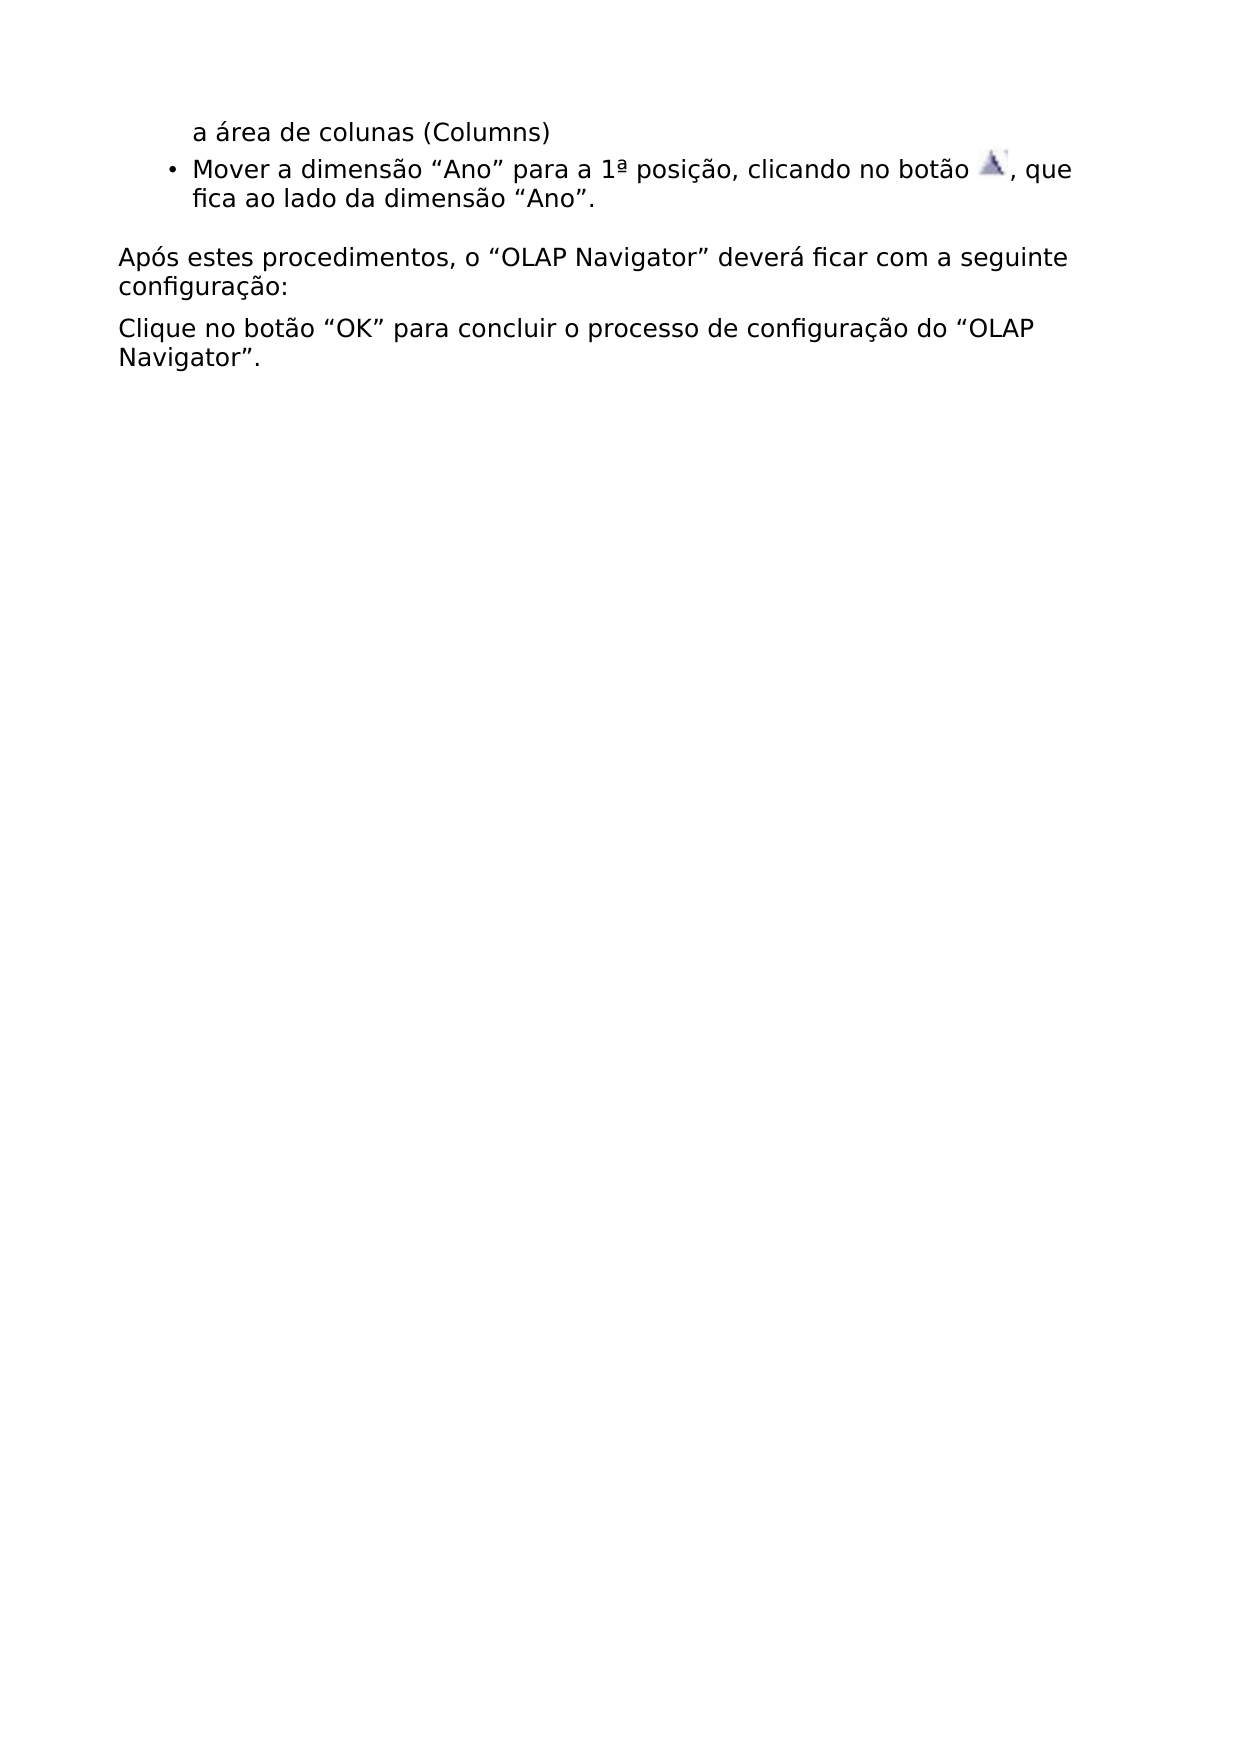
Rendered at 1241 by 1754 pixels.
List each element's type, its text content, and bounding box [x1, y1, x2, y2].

picture [977, 147, 1010, 179]
list a área de colunas (Columns) [177, 118, 1122, 147]
text Clique no botão “OK” para concluir o processo de configuração do “OLAP Navigator”. [118, 314, 1122, 372]
list Mover a dimensão “Ano” para a 1ª posição, clicando no botão , que fica ao lado da dimensão “Ano”. [177, 147, 1122, 214]
text Após estes procedimentos, o “OLAP Navigator” deverá ficar com a seguinte configuração: [118, 243, 1122, 301]
